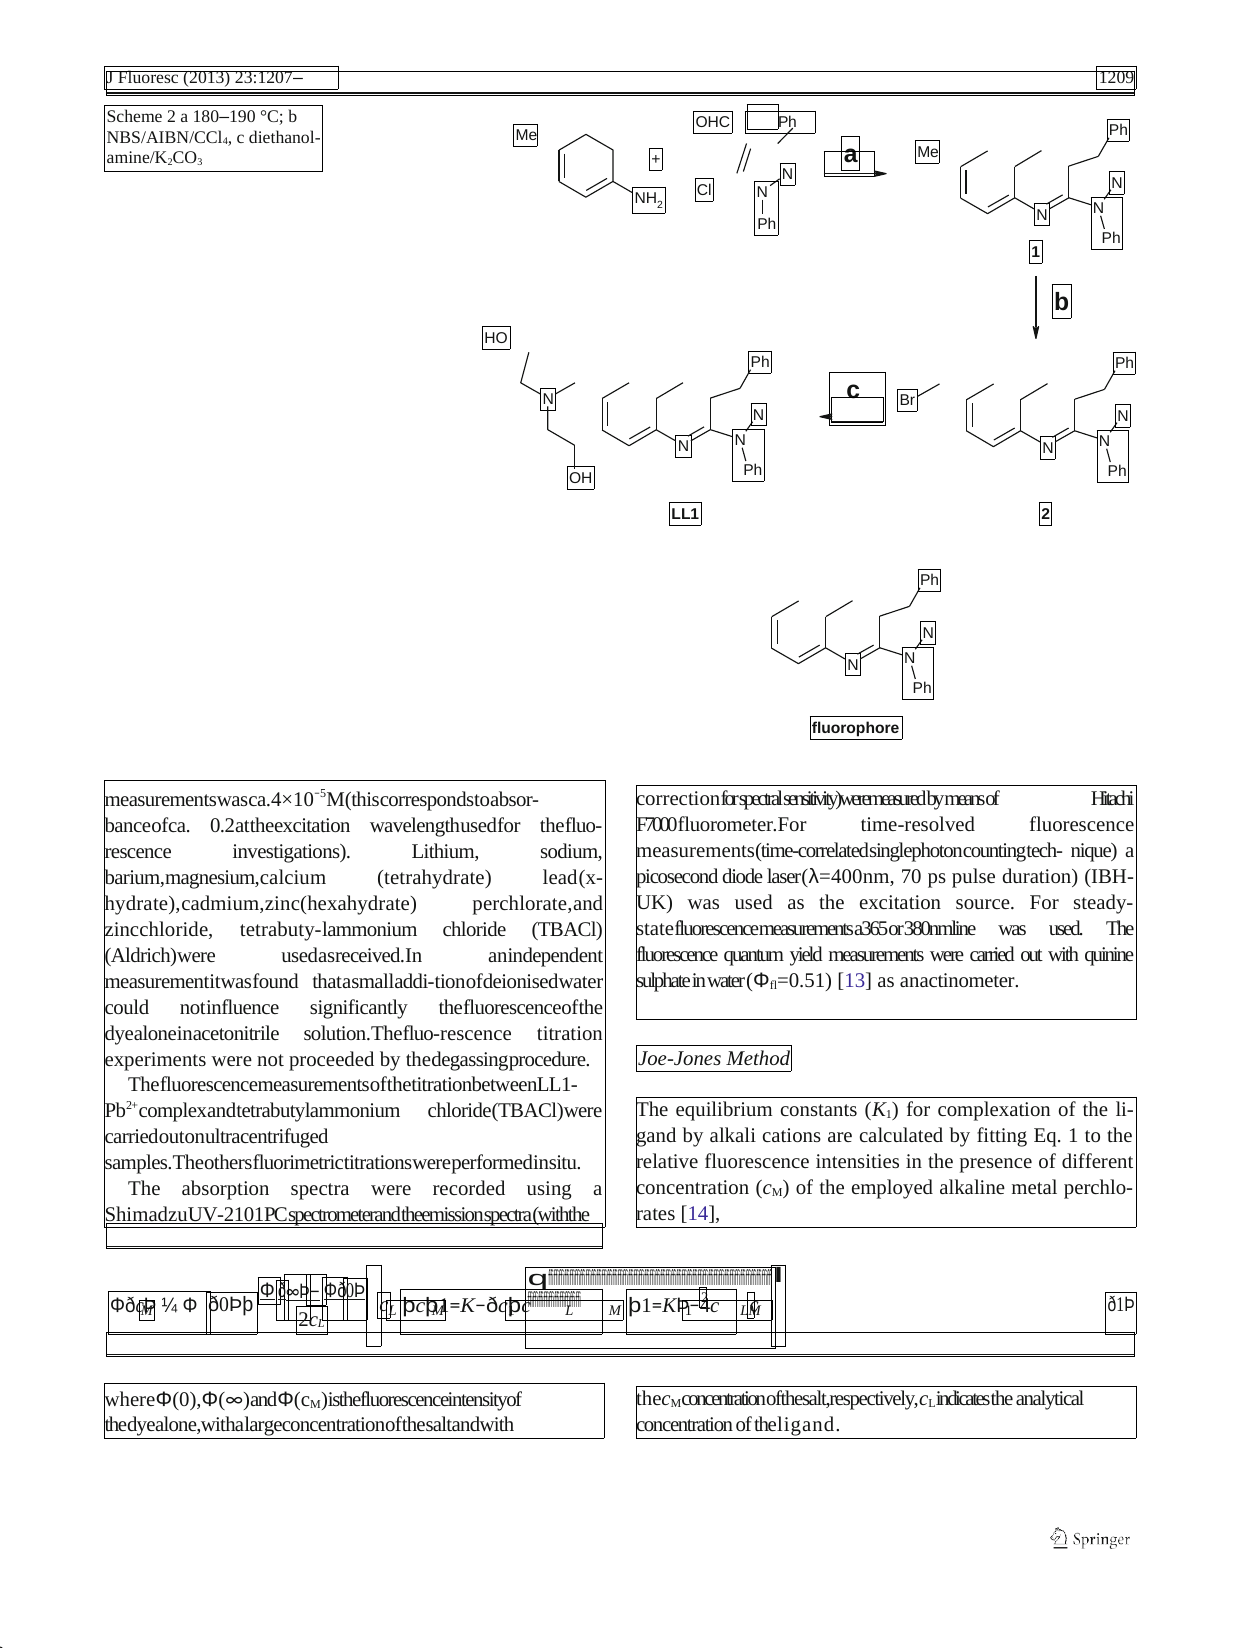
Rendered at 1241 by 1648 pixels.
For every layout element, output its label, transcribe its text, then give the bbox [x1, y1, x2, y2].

text N [1036, 205, 1049, 223]
text measurementswasca.4×10−5M(thiscorrespondstoabsor-banceofca. 0.2attheexcitation wavelengthusedfor thefluo-rescence investigations). Lithium, sodium, barium,magnesium,calcium (tetrahydrate) lead(x-hydrate),cadmium,zinc(hexahydrate) perchlorate,and zincchloride, tetrabuty-lammonium chloride (TBACl) (Aldrich)were usedasreceived.In anindependent measurementitwasfound thatasmalladdi-tionofdeionisedwater could notinfluence significantly thefluorescenceofthe dyealoneinacetonitrile solution.Thefluo-rescence titration experiments were not proceeded by thedegassingprocedure. [105, 786, 603, 1071]
text Ph [757, 214, 778, 232]
text Φ [259, 1278, 279, 1302]
text 1209 [1099, 67, 1136, 87]
text Br [899, 391, 917, 409]
text J Fluoresc (2013) 23:1207–1215 [106, 67, 338, 71]
text Ph [1115, 354, 1135, 372]
text thecMconcentrationofthesalt,respectively,cLindicatesthe analytical concentration of theligand. [637, 1387, 1136, 1436]
text correctionforspectralsensitivity)weremeasuredbymeansof Hitachi F7000fluorometer.For time-resolved fluorescence measurements(time-correlatedsinglephotoncountingtech- nique) a picosecond diode laser(λ=400nm, 70 ps pulse duration) (IBH-UK) was used as the excitation source. For steady-statefluorescencemeasurementsa365or380nmline was used. The fluorescence quantum yield measurements were carried out with quinine sulphate in water (Φfl=0.51) [13] as anactinometer. [637, 786, 1134, 992]
picture [1050, 1527, 1130, 1549]
text N [753, 405, 766, 423]
text c [830, 374, 877, 403]
text c [379, 1293, 390, 1316]
text b [1054, 287, 1071, 316]
text Me [515, 126, 537, 144]
text Ph [912, 679, 933, 697]
text N [847, 655, 860, 673]
text N [1111, 173, 1124, 191]
text HO [484, 328, 510, 346]
text Ph [750, 353, 771, 371]
text N [922, 623, 935, 641]
text Ph [1109, 121, 1129, 139]
text 2cL [298, 1307, 327, 1331]
text 1 LM [684, 1301, 772, 1318]
text Ph [1101, 229, 1122, 247]
text þcþ1=K−ðcþc [402, 1292, 602, 1317]
text The equilibrium constants (K1) for complexation of the li- gand by alkali cations are calculated by fitting Eq. 1 to the relative fluorescence intensities in the presence of different concentration (cM) of the employed alkaline metal perchlo- rates [14], [637, 1098, 1134, 1225]
text fluorophore [812, 719, 902, 737]
text 2 [1041, 504, 1051, 522]
text ThefluorescencemeasurementsofthetitrationbetweenLL1-Pb2+complexandtetrabutylammonium chloride(TBACl)were carriedoutonultracentrifuged samples.Theothersfluorimetrictitrationswereperformedinsitu. [105, 1072, 602, 1174]
text N [1042, 438, 1055, 456]
text Ph [743, 461, 764, 479]
text N [678, 437, 691, 455]
text Ph [1107, 462, 1128, 480]
text þ1=KÞ−4c [628, 1292, 736, 1317]
text J Fluoresc (2013) 23:1207–1215 [107, 72, 338, 89]
text l [776, 1266, 785, 1287]
text ð [278, 1281, 288, 1302]
text ð1Þ [1107, 1293, 1136, 1316]
text + [651, 150, 662, 168]
text N [542, 390, 555, 408]
text L M [388, 1301, 445, 1318]
text M [141, 1301, 154, 1318]
text a [844, 152, 859, 167]
text 0Þ [346, 1279, 367, 1302]
text Scheme 2 a 180–190 °C; b NBS/AIBN/CCl4, c diethanol- amine/K2CO3 [106, 106, 322, 167]
text − [309, 1278, 322, 1303]
text whereΦ(0),Φ(∞)andΦ(cM)isthefluorescenceintensityof thedyealone,withalargeconcentrationofthesaltandwith [105, 1386, 603, 1436]
text 1 L M [507, 1301, 622, 1318]
text ð0Þþ [208, 1293, 257, 1316]
text ΦðcÞ ¼ Φ [110, 1292, 206, 1317]
text 1 [1031, 242, 1042, 260]
text N [1099, 432, 1128, 450]
text LL1 [671, 504, 701, 522]
text NH2 [634, 189, 665, 210]
text Joe-Jones Method [638, 1046, 791, 1070]
text N [904, 649, 933, 667]
text N [734, 431, 764, 449]
text N [782, 165, 795, 183]
text Ph [920, 571, 940, 589]
text Φð [324, 1278, 343, 1299]
text N [1117, 406, 1130, 424]
text Ph [747, 113, 815, 131]
text N [756, 183, 778, 201]
text OHC [695, 113, 732, 131]
text ∞Þ [286, 1278, 306, 1300]
text N [1093, 199, 1122, 217]
text qﬃﬃﬃﬃﬃﬃﬃﬃﬃﬃﬃﬃﬃﬃﬃﬃﬃﬃﬃﬃﬃﬃﬃﬃﬃﬃﬃﬃﬃﬃﬃﬃﬃﬃﬃﬃﬃﬃﬃﬃﬃﬃﬃﬃﬃﬃﬃﬃﬃﬃﬃﬃ [527, 1268, 775, 1312]
text OH [569, 468, 593, 486]
text a [844, 139, 859, 151]
text The absorption spectra were recorded using a ShimadzuUV-2101PCspectrometerandtheemissionspectra(withthe [105, 1176, 602, 1226]
text Me [917, 142, 939, 160]
text Cl [697, 181, 713, 198]
